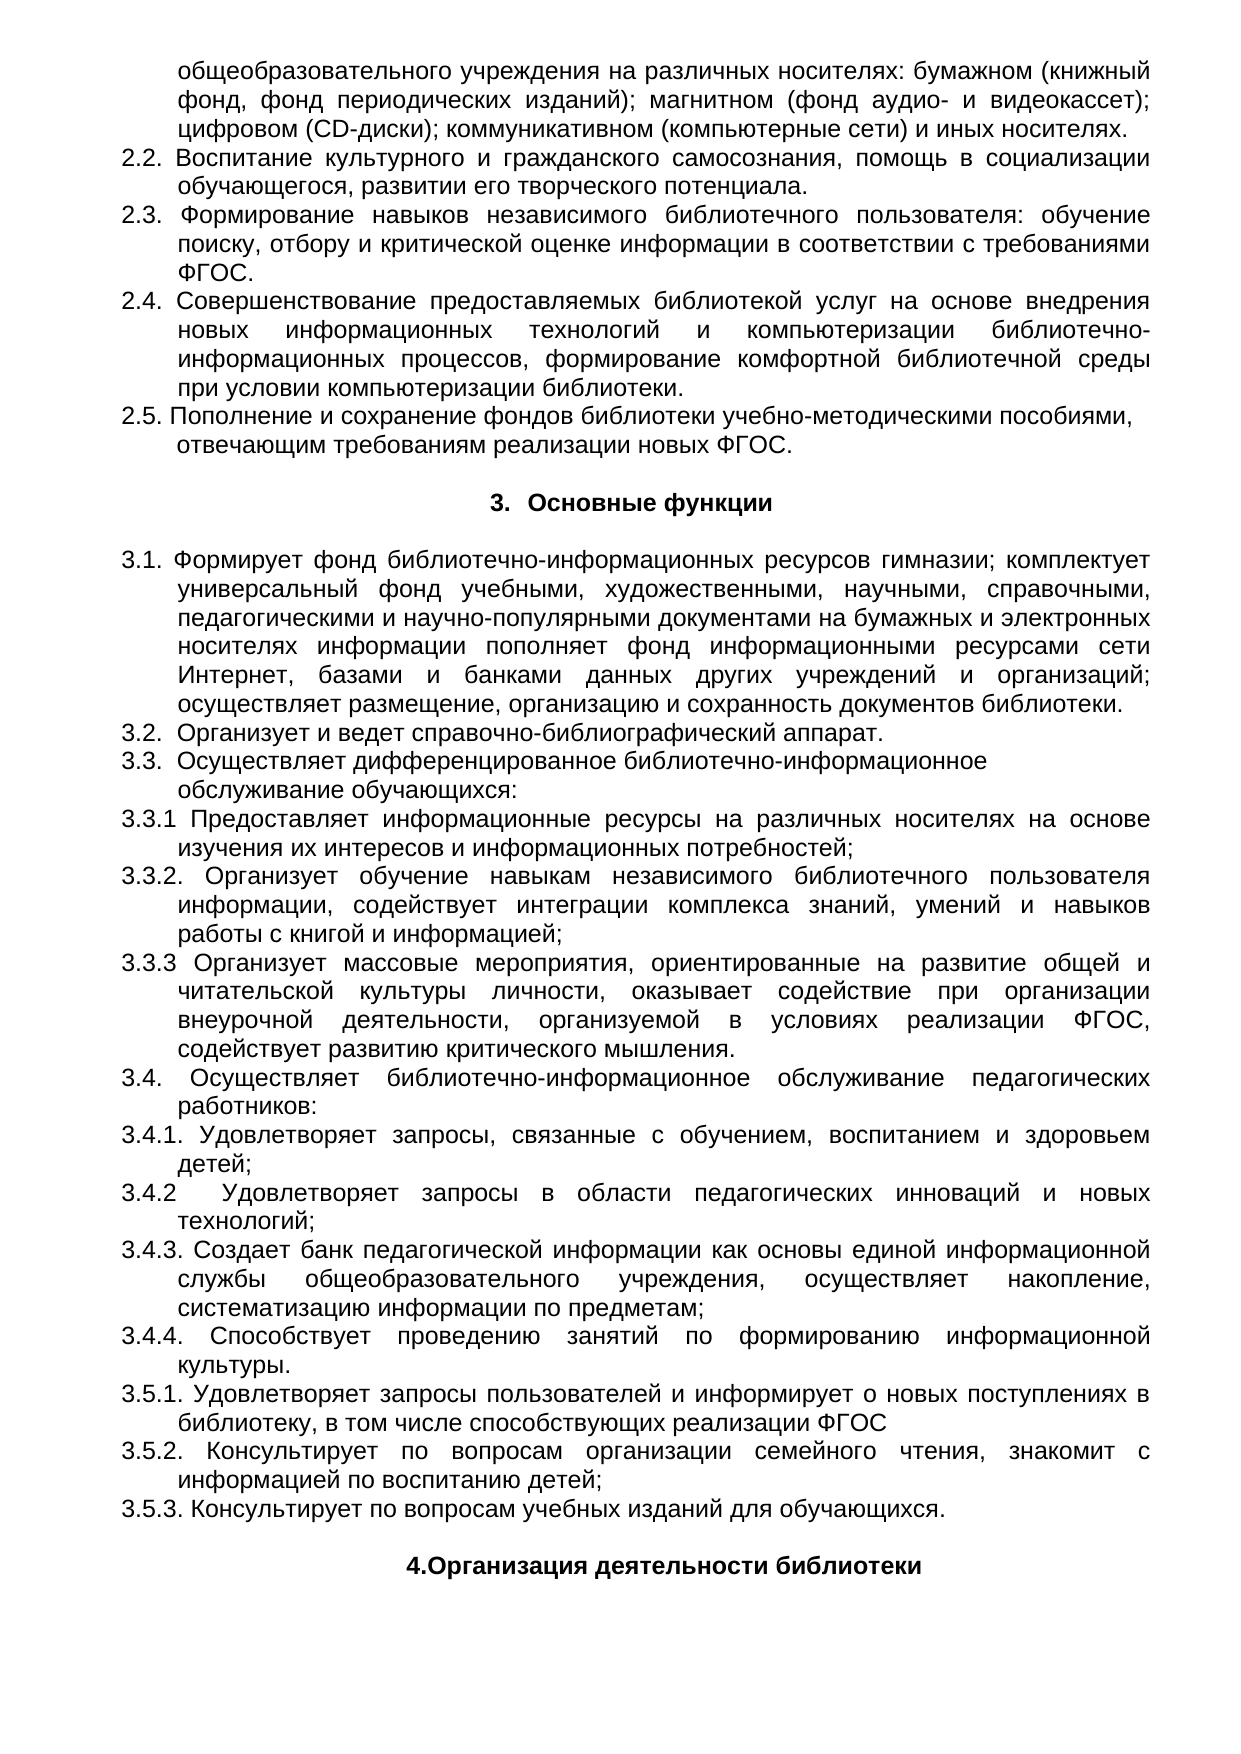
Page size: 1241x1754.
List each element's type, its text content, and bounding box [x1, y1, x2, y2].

text 3.3.2. Организует обучение навыкам независимого библиотечного пользователя информации, содействует интеграции комплекса знаний, умений и навыков работы с книгой и информацией; [121, 861, 1152, 947]
text 3.1. Формирует фонд библиотечно-информационных ресурсов гимназии; комплектует универсальный фонд учебными, художественными, научными, справочными, педагогическими и научно-популярными документами на бумажных и электронных носителях информации пополняет фонд информационными ресурсами сети Интернет, базами и банками данных других учреждений и организаций; осуществляет размещение, организацию и сохранность документов библиотеки. [121, 545, 1152, 717]
text 3.4.2 Удовлетворяет запросы в области педагогических инноваций и новых технологий; [121, 1177, 1152, 1235]
text 4.Организация деятельности библиотеки [177, 1551, 1152, 1580]
text отвечающим требованиям реализации новых ФГОС. [121, 430, 1152, 459]
text 3.3.3 Организует массовые мероприятия, ориентированные на развитие общей и читательской культуры личности, оказывает содействие при организации внеурочной деятельности, организуемой в условиях реализации ФГОС, содействует развитию критического мышления. [121, 947, 1152, 1062]
text общеобразовательного учреждения на различных носителях: бумажном (книжный фонд, фонд периодических изданий); магнитном (фонд аудио- и видеокассет); цифровом (CD-диски); коммуникативном (компьютерные сети) и иных носителях. [121, 56, 1152, 142]
text 3.5.1. Удовлетворяет запросы пользователей и информирует о новых поступлениях в библиотеку, в том числе способствующих реализации ФГОС [121, 1379, 1152, 1436]
text 3.4.4. Способствует проведению занятий по формированию информационной культуры. [121, 1321, 1152, 1379]
text 3.4.1. Удовлетворяет запросы, связанные с обучением, воспитанием и здоровьем детей; [121, 1120, 1152, 1177]
text 3.5.3. Консультирует по вопросам учебных изданий для обучающихся. [121, 1494, 1152, 1522]
text 2.4. Совершенствование предоставляемых библиотекой услуг на основе внедрения новых информационных технологий и компьютеризации библиотечно-информационных процессов, формирование комфортной библиотечной среды при условии компьютеризации библиотеки. [121, 286, 1152, 401]
text 3.3.1 Предоставляет информационные ресурсы на различных носителях на основе изучения их интересов и информационных потребностей; [121, 804, 1152, 861]
text 2.5. Пополнение и сохранение фондов библиотеки учебно-методическими пособиями, [121, 401, 1152, 430]
text 3.5.2. Консультирует по вопросам организации семейного чтения, знакомит с информацией по воспитанию детей; [121, 1436, 1152, 1494]
list Основные функции [490, 487, 1152, 516]
text 3.4.3. Создает банк педагогической информации как основы единой информационной службы общеобразовательного учреждения, осуществляет накопление, систематизацию информации по предметам; [121, 1235, 1152, 1321]
text 3.3. Осуществляет дифференцированное библиотечно-информационное обслуживание обучающихся: [121, 746, 1152, 804]
text 3.2. Организует и ведет справочно-библиографический аппарат. [121, 717, 1152, 746]
text 2.2. Воспитание культурного и гражданского самосознания, помощь в социализации обучающегося, развитии его творческого потенциала. [121, 142, 1152, 200]
text 2.3. Формирование навыков независимого библиотечного пользователя: обучение поиску, отбору и критической оценке информации в соответствии с требованиями ФГОС. [121, 200, 1152, 286]
text 3.4. Осуществляет библиотечно-информационное обслуживание педагогических работников: [121, 1062, 1152, 1120]
